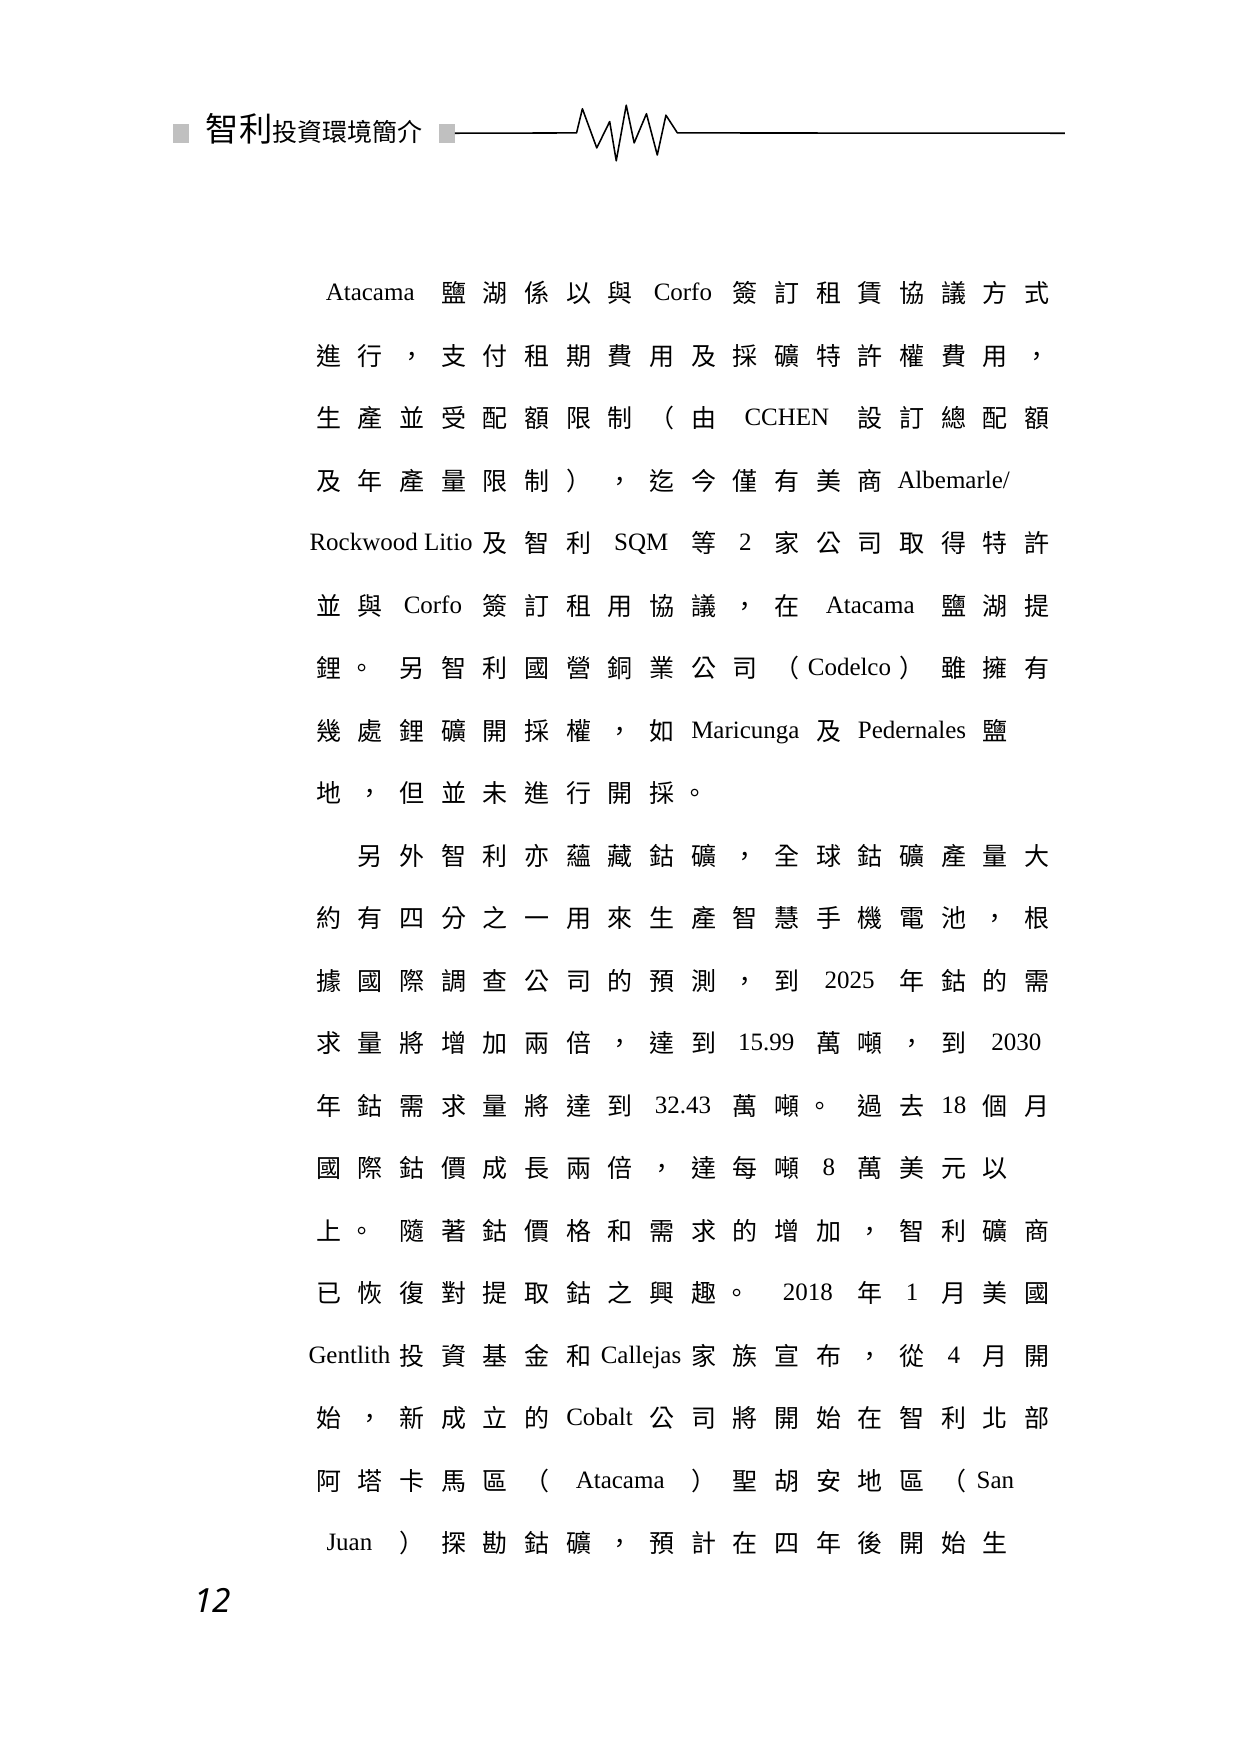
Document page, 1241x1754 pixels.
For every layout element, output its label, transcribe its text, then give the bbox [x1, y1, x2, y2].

text 另外智利亦蘊藏鈷礦，全球鈷礦產量大約有四分之一用來生產智慧手機電池，根據國際調查公司的預測，到2025年鈷的需求量將增加兩倍，達到15.99萬噸，到2030年鈷需求量將達到32.43萬噸。過去18個月國際鈷價成長兩倍，達每噸8萬美元以上。隨著鈷價格和需求的增加，智利礦商已恢復對提取鈷之興趣。2018年1月美國Gentlith投資基金和Callejas家族宣布，從4月開始，新成立的Cobalt公司將開始在智利北部阿塔卡馬區（Atacama）聖胡安地區（San Juan）探勘鈷礦，預計在四年後開始生 [281, 813, 1058, 1563]
text Atacama鹽湖係以與Corfo簽訂租賃協議方式進行，支付租期費用及採礦特許權費用，生產並受配額限制（由CCHEN設訂總配額及年產量限制），迄今僅有美商Albemarle/Rockwood Litio及智利SQM等2家公司取得特許並與Corfo簽訂租用協議，在Atacama鹽湖提鋰。另智利國營銅業公司（Codelco）雖擁有幾處鋰礦開採權，如Maricunga及Pedernales鹽地，但並未進行開採。 [281, 250, 1058, 813]
